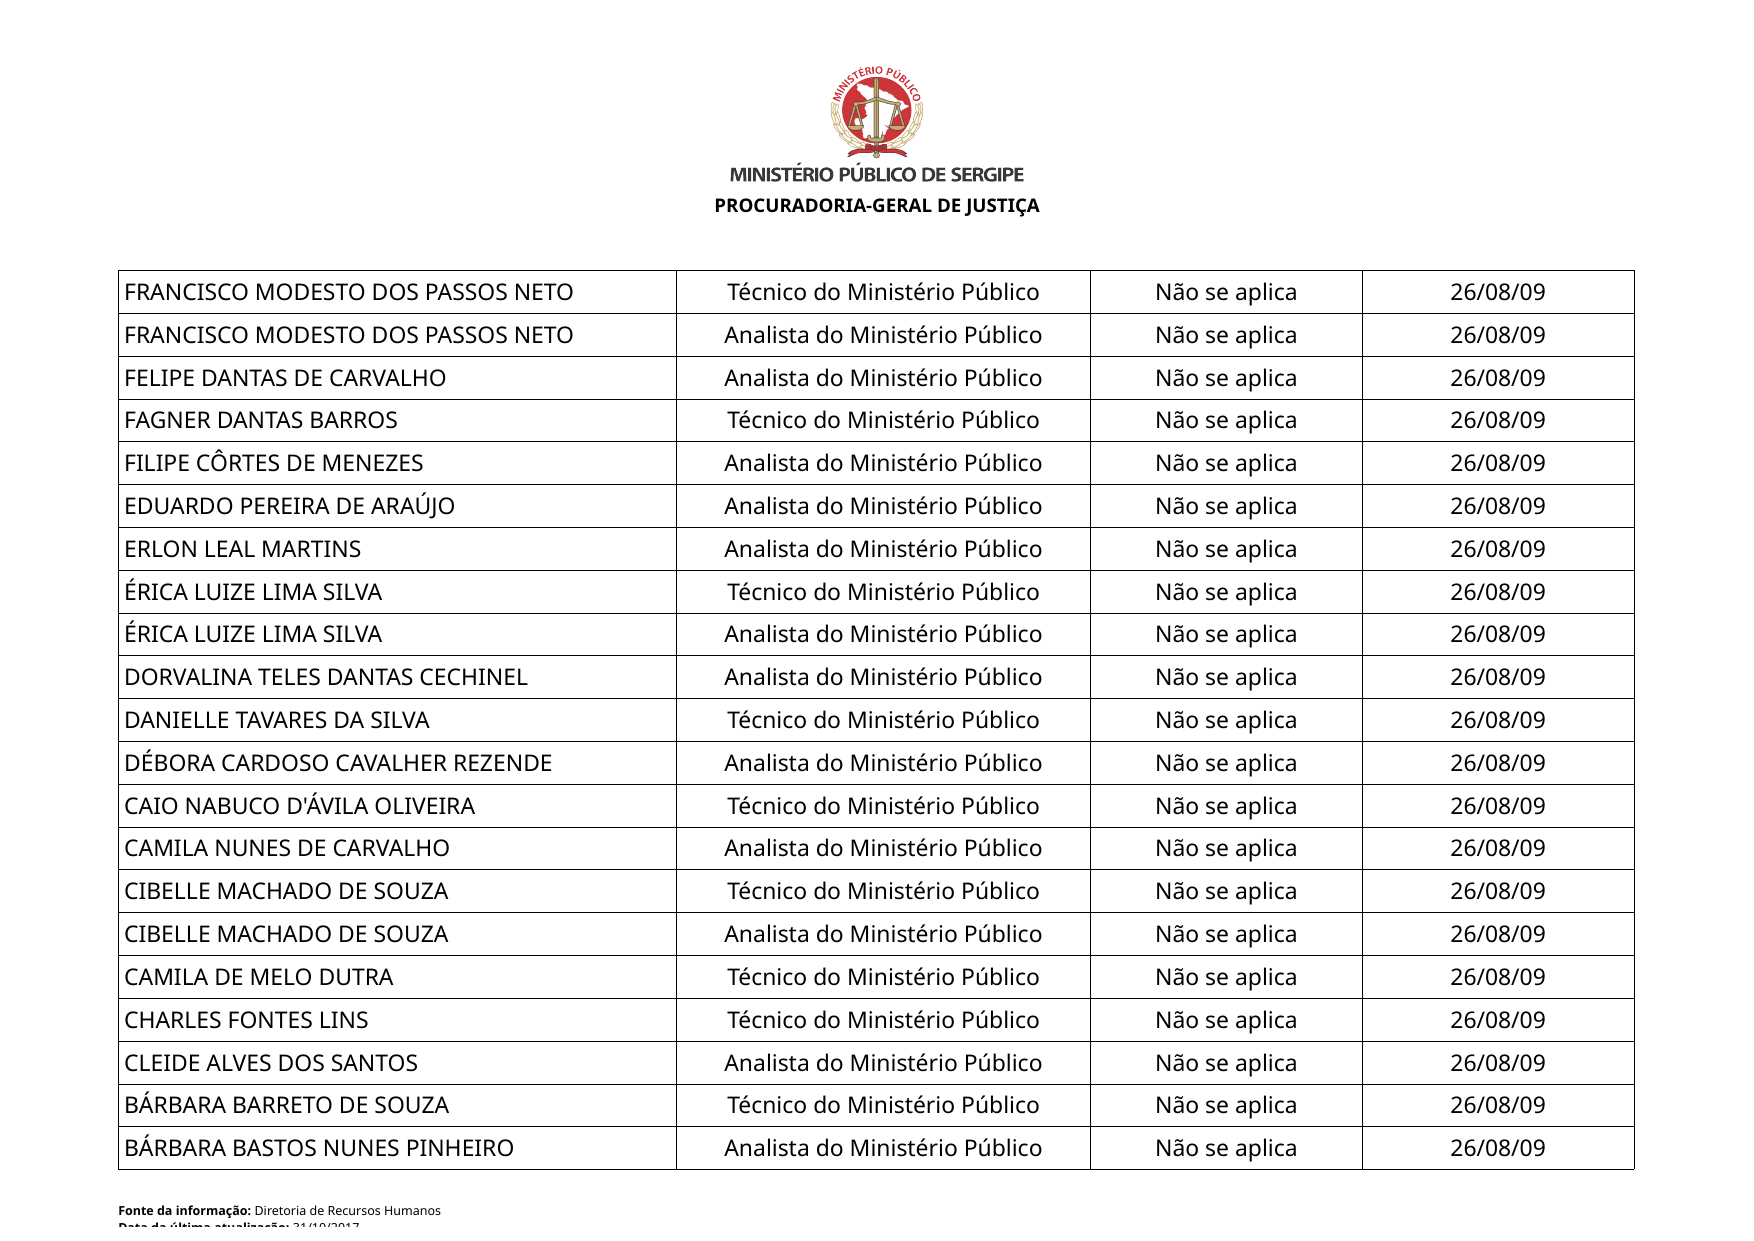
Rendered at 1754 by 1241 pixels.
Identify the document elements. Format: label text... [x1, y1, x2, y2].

table_cell DÉBORA CARDOSO CAVALHER REZENDE [119, 742, 676, 784]
table_cell 26/08/09 [1363, 785, 1634, 827]
table_cell BÁRBARA BASTOS NUNES PINHEIRO [119, 1127, 676, 1169]
table_cell 26/08/09 [1363, 656, 1634, 698]
table_cell CIBELLE MACHADO DE SOUZA [119, 913, 676, 955]
table_cell 26/08/09 [1363, 870, 1634, 912]
table_cell Analista do Ministério Público [677, 1042, 1090, 1083]
picture [730, 66, 1024, 185]
table_cell 26/08/09 [1363, 271, 1634, 313]
table_cell 26/08/09 [1363, 956, 1634, 998]
table_cell Não se aplica [1091, 913, 1362, 955]
table_cell 26/08/09 [1363, 1042, 1634, 1083]
table_cell 26/08/09 [1363, 314, 1634, 356]
table_cell CAMILA DE MELO DUTRA [119, 956, 676, 998]
table_cell Não se aplica [1091, 614, 1362, 655]
table_cell Não se aplica [1091, 1042, 1362, 1083]
table_cell Não se aplica [1091, 1085, 1362, 1126]
table_cell FRANCISCO MODESTO DOS PASSOS NETO [119, 271, 676, 313]
table_cell FAGNER DANTAS BARROS [119, 400, 676, 441]
table_cell Não se aplica [1091, 528, 1362, 570]
table_cell 26/08/09 [1363, 1127, 1634, 1169]
table_cell 26/08/09 [1363, 528, 1634, 570]
table_cell Não se aplica [1091, 870, 1362, 912]
table_cell ÉRICA LUIZE LIMA SILVA [119, 614, 676, 655]
table_cell 26/08/09 [1363, 571, 1634, 612]
table_cell 26/08/09 [1363, 442, 1634, 484]
table_cell 26/08/09 [1363, 828, 1634, 869]
table_cell Técnico do Ministério Público [677, 870, 1090, 912]
table_cell FRANCISCO MODESTO DOS PASSOS NETO [119, 314, 676, 356]
table_cell Analista do Ministério Público [677, 656, 1090, 698]
table_cell CLEIDE ALVES DOS SANTOS [119, 1042, 676, 1083]
table_cell 26/08/09 [1363, 699, 1634, 741]
table_cell Não se aplica [1091, 271, 1362, 313]
table_cell 26/08/09 [1363, 400, 1634, 441]
table_cell 26/08/09 [1363, 1085, 1634, 1126]
table_cell Não se aplica [1091, 357, 1362, 398]
table_cell Analista do Ministério Público [677, 742, 1090, 784]
table_cell Não se aplica [1091, 400, 1362, 441]
table_cell Não se aplica [1091, 442, 1362, 484]
table_cell Analista do Ministério Público [677, 485, 1090, 527]
table_cell Não se aplica [1091, 656, 1362, 698]
table_cell 26/08/09 [1363, 357, 1634, 398]
table_cell Analista do Ministério Público [677, 357, 1090, 398]
table_cell Técnico do Ministério Público [677, 400, 1090, 441]
table_cell Não se aplica [1091, 485, 1362, 527]
table_cell Técnico do Ministério Público [677, 785, 1090, 827]
table_cell Técnico do Ministério Público [677, 999, 1090, 1041]
table_cell 26/08/09 [1363, 614, 1634, 655]
table_cell ERLON LEAL MARTINS [119, 528, 676, 570]
table_cell Não se aplica [1091, 828, 1362, 869]
table_cell BÁRBARA BARRETO DE SOUZA [119, 1085, 676, 1126]
table_cell Não se aplica [1091, 571, 1362, 612]
table_cell Técnico do Ministério Público [677, 956, 1090, 998]
table_cell Não se aplica [1091, 314, 1362, 356]
table_cell FELIPE DANTAS DE CARVALHO [119, 357, 676, 398]
table_cell 26/08/09 [1363, 913, 1634, 955]
table_cell 26/08/09 [1363, 485, 1634, 527]
table_cell Não se aplica [1091, 742, 1362, 784]
table_cell Não se aplica [1091, 699, 1362, 741]
table_cell EDUARDO PEREIRA DE ARAÚJO [119, 485, 676, 527]
table_cell Não se aplica [1091, 785, 1362, 827]
table_cell CAMILA NUNES DE CARVALHO [119, 828, 676, 869]
table_cell Analista do Ministério Público [677, 828, 1090, 869]
table_cell DORVALINA TELES DANTAS CECHINEL [119, 656, 676, 698]
table_cell ÉRICA LUIZE LIMA SILVA [119, 571, 676, 612]
table_cell Técnico do Ministério Público [677, 571, 1090, 612]
table_cell Analista do Ministério Público [677, 913, 1090, 955]
table_cell CHARLES FONTES LINS [119, 999, 676, 1041]
table_cell Não se aplica [1091, 1127, 1362, 1169]
table_cell Analista do Ministério Público [677, 1127, 1090, 1169]
table_cell Analista do Ministério Público [677, 442, 1090, 484]
table_cell 26/08/09 [1363, 742, 1634, 784]
table_cell Analista do Ministério Público [677, 528, 1090, 570]
table_cell 26/08/09 [1363, 999, 1634, 1041]
table_cell Não se aplica [1091, 999, 1362, 1041]
table_cell Não se aplica [1091, 956, 1362, 998]
table_cell DANIELLE TAVARES DA SILVA [119, 699, 676, 741]
table_cell CIBELLE MACHADO DE SOUZA [119, 870, 676, 912]
table_cell Técnico do Ministério Público [677, 1085, 1090, 1126]
table_cell Técnico do Ministério Público [677, 699, 1090, 741]
table_cell Técnico do Ministério Público [677, 271, 1090, 313]
table_cell Analista do Ministério Público [677, 314, 1090, 356]
table_cell Analista do Ministério Público [677, 614, 1090, 655]
table_cell FILIPE CÔRTES DE MENEZES [119, 442, 676, 484]
table_cell CAIO NABUCO D'ÁVILA OLIVEIRA [119, 785, 676, 827]
